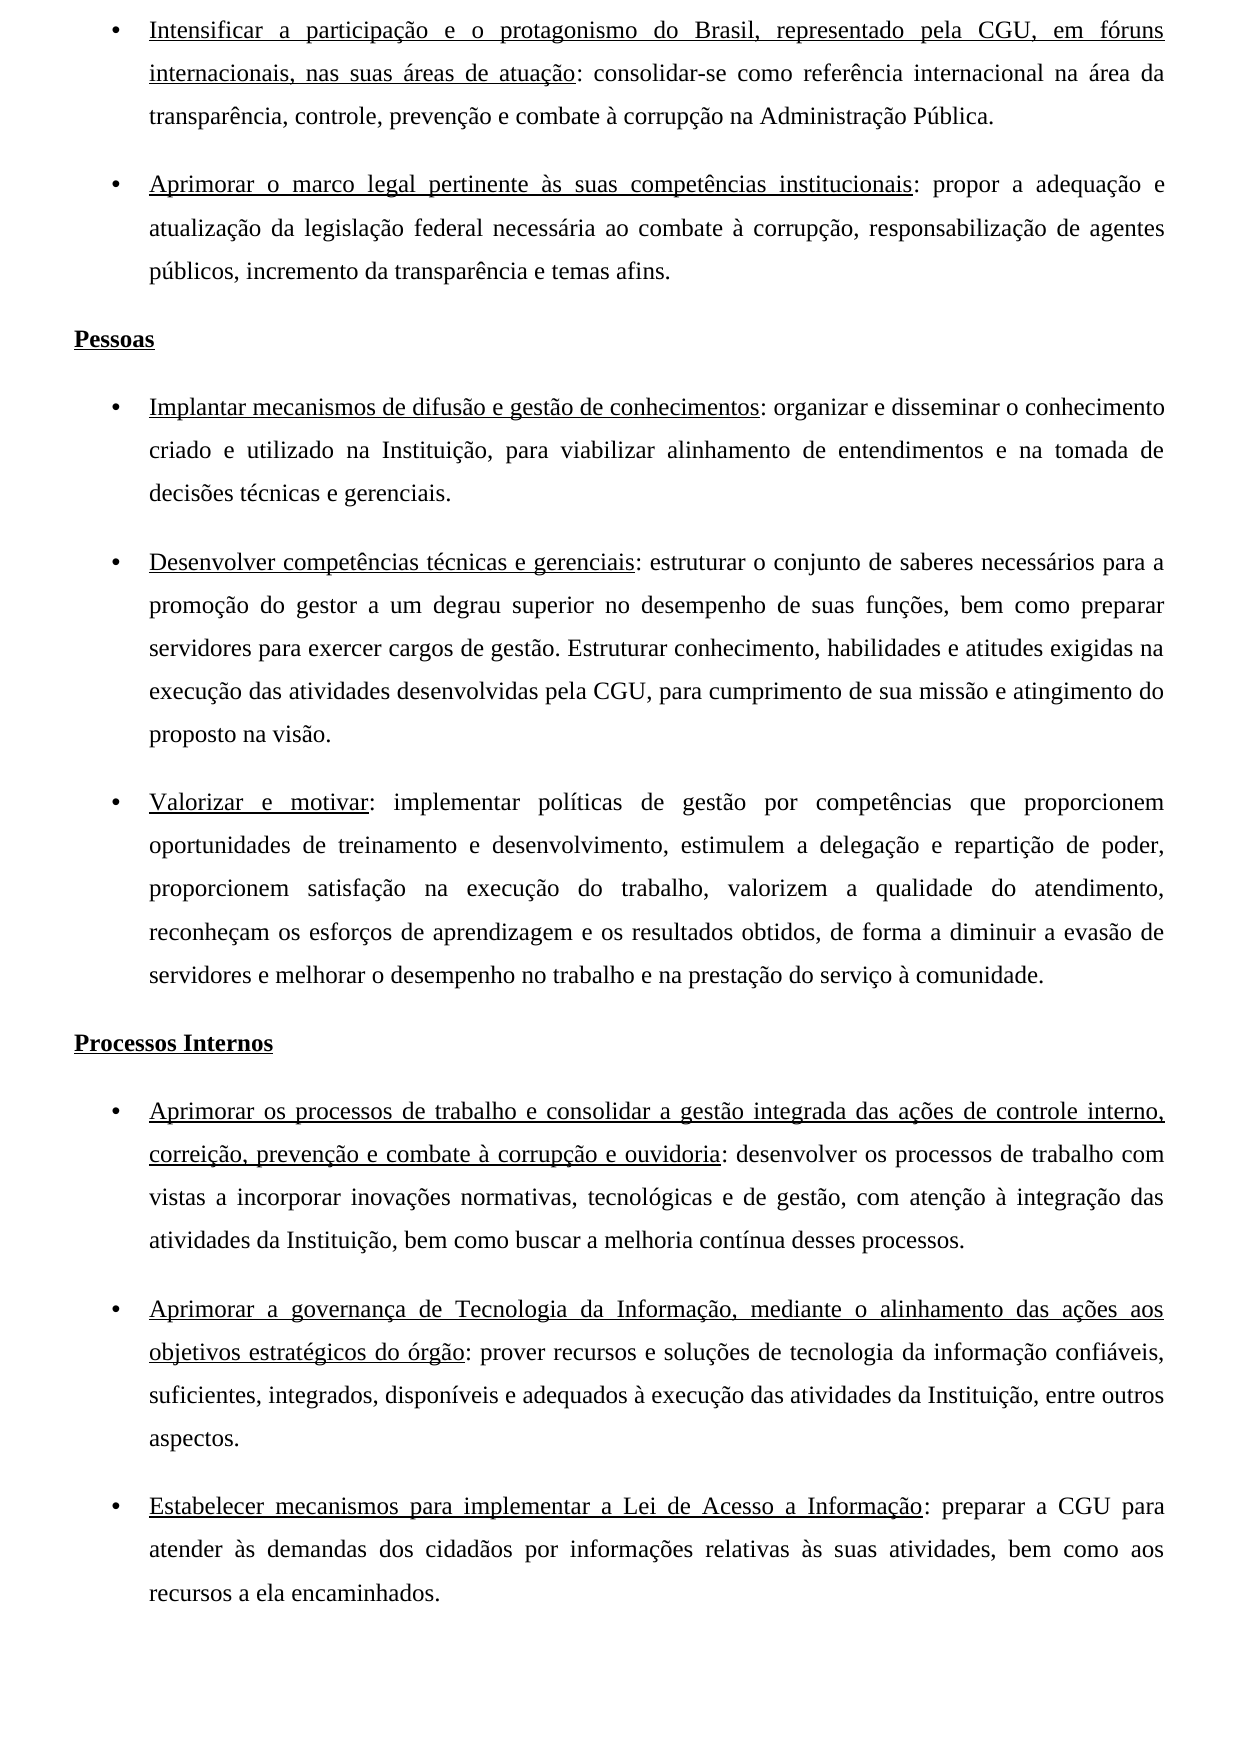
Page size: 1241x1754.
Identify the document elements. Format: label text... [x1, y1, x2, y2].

list Desenvolver competências técnicas e gerenciais: estruturar o conjunto de saberes necessários para a promoção do gestor a um degrau superior no desempenho de suas funções, bem como preparar servidores para exercer cargos de gestão. Estruturar conhecimento, habilidades e atitudes exigidas na execução das atividades desenvolvidas pela CGU, para cumprimento de sua missão e atingimento do proposto na visão. [111, 546, 1165, 748]
list Aprimorar o marco legal pertinente às suas competências institucionais: propor a adequação e atualização da legislação federal necessária ao combate à corrupção, responsabilização de agentes públicos, incremento da transparência e temas afins. [111, 169, 1165, 284]
list Valorizar e motivar: implementar políticas de gestão por competências que proporcionem oportunidades de treinamento e desenvolvimento, estimulem a delegação e repartição de poder, proporcionem satisfação na execução do trabalho, valorizem a qualidade do atendimento, reconheçam os esforços de aprendizagem e os resultados obtidos, de forma a diminuir a evasão de servidores e melhorar o desempenho no trabalho e na prestação do serviço à comunidade. [111, 787, 1165, 988]
list Implantar mecanismos de difusão e gestão de conhecimentos: organizar e disseminar o conhecimento criado e utilizado na Instituição, para viabilizar alinhamento de entendimentos e na tomada de decisões técnicas e gerenciais. [111, 392, 1165, 507]
list Estabelecer mecanismos para implementar a Lei de Acesso a Informação: preparar a CGU para atender às demandas dos cidadãos por informações relativas às suas atividades, bem como aos recursos a ela encaminhados. [111, 1491, 1165, 1606]
text Processos Internos [74, 1028, 1165, 1057]
list Aprimorar a governança de Tecnologia da Informação, mediante o alinhamento das ações aos objetivos estratégicos do órgão: prover recursos e soluções de tecnologia da informação confiáveis, suficientes, integrados, disponíveis e adequados à execução das atividades da Instituição, entre outros aspectos. [111, 1294, 1165, 1452]
list Intensificar a participação e o protagonismo do Brasil, representado pela CGU, em fóruns internacionais, nas suas áreas de atuação: consolidar-se como referência internacional na área da transparência, controle, prevenção e combate à corrupção na Administração Pública. [111, 15, 1165, 130]
text Pessoas [74, 324, 1165, 353]
list Aprimorar os processos de trabalho e consolidar a gestão integrada das ações de controle interno, correição, prevenção e combate à corrupção e ouvidoria: desenvolver os processos de trabalho com vistas a incorporar inovações normativas, tecnológicas e de gestão, com atenção à integração das atividades da Instituição, bem como buscar a melhoria contínua desses processos. [111, 1096, 1165, 1254]
